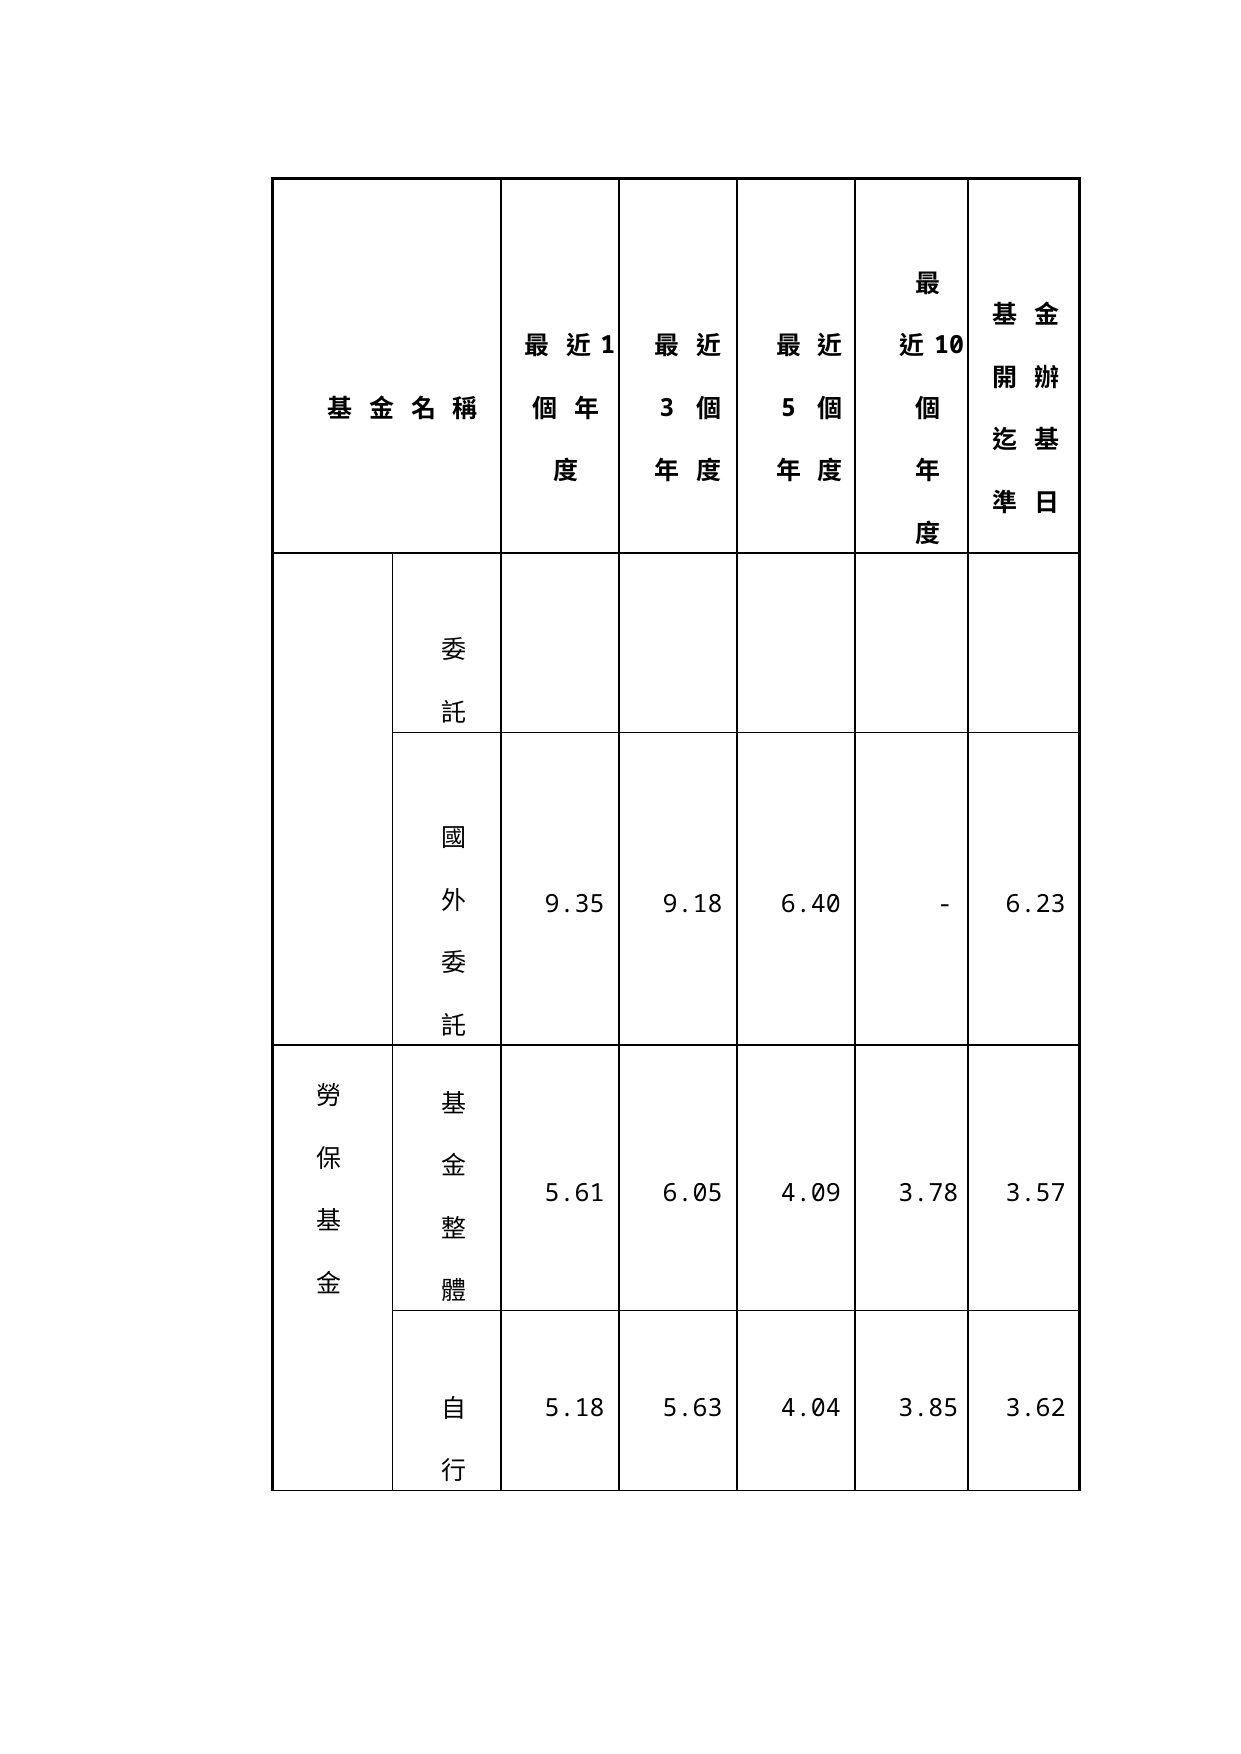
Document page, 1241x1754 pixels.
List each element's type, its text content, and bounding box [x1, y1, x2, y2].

table_cell 勞保基金 [274, 1046, 392, 1490]
table_cell [620, 554, 736, 731]
table_cell 5.18 [502, 1311, 618, 1490]
table_header 基金名稱 [274, 180, 500, 552]
table_cell [502, 554, 618, 731]
table_header 最近5個年度 [738, 180, 854, 552]
table_cell - [856, 733, 967, 1044]
table_header 最近3個年度 [620, 180, 736, 552]
table_cell 4.04 [738, 1311, 854, 1490]
table_cell - [856, 554, 967, 731]
table_cell 9.35 [502, 733, 618, 1044]
table_cell 3.85 [856, 1311, 967, 1490]
table_cell 基金整體 [393, 1046, 500, 1310]
table_cell 9.18 [620, 733, 736, 1044]
table_cell 5.63 [620, 1311, 736, 1490]
table_cell 自行 [393, 1311, 500, 1490]
table_header 最近1個年度 [502, 180, 618, 552]
table_header 基金開辦迄基準日 [969, 180, 1078, 552]
table_cell 6.05 [620, 1046, 736, 1310]
table_cell 國外委託 [393, 733, 500, 1044]
table_cell 3.57 [969, 1046, 1078, 1310]
table_cell [274, 554, 392, 1044]
table_cell 3.78 [856, 1046, 967, 1310]
table_cell 4.09 [738, 1046, 854, 1310]
table_header 最近10個年度 [856, 180, 967, 552]
table_cell 5.61 [502, 1046, 618, 1310]
table_cell 6.40 [738, 733, 854, 1044]
table_cell 3.62 [969, 1311, 1078, 1490]
table_cell 委託 [393, 554, 500, 731]
table_cell 6.23 [969, 733, 1078, 1044]
table_cell [969, 554, 1078, 731]
table_cell [738, 554, 854, 731]
